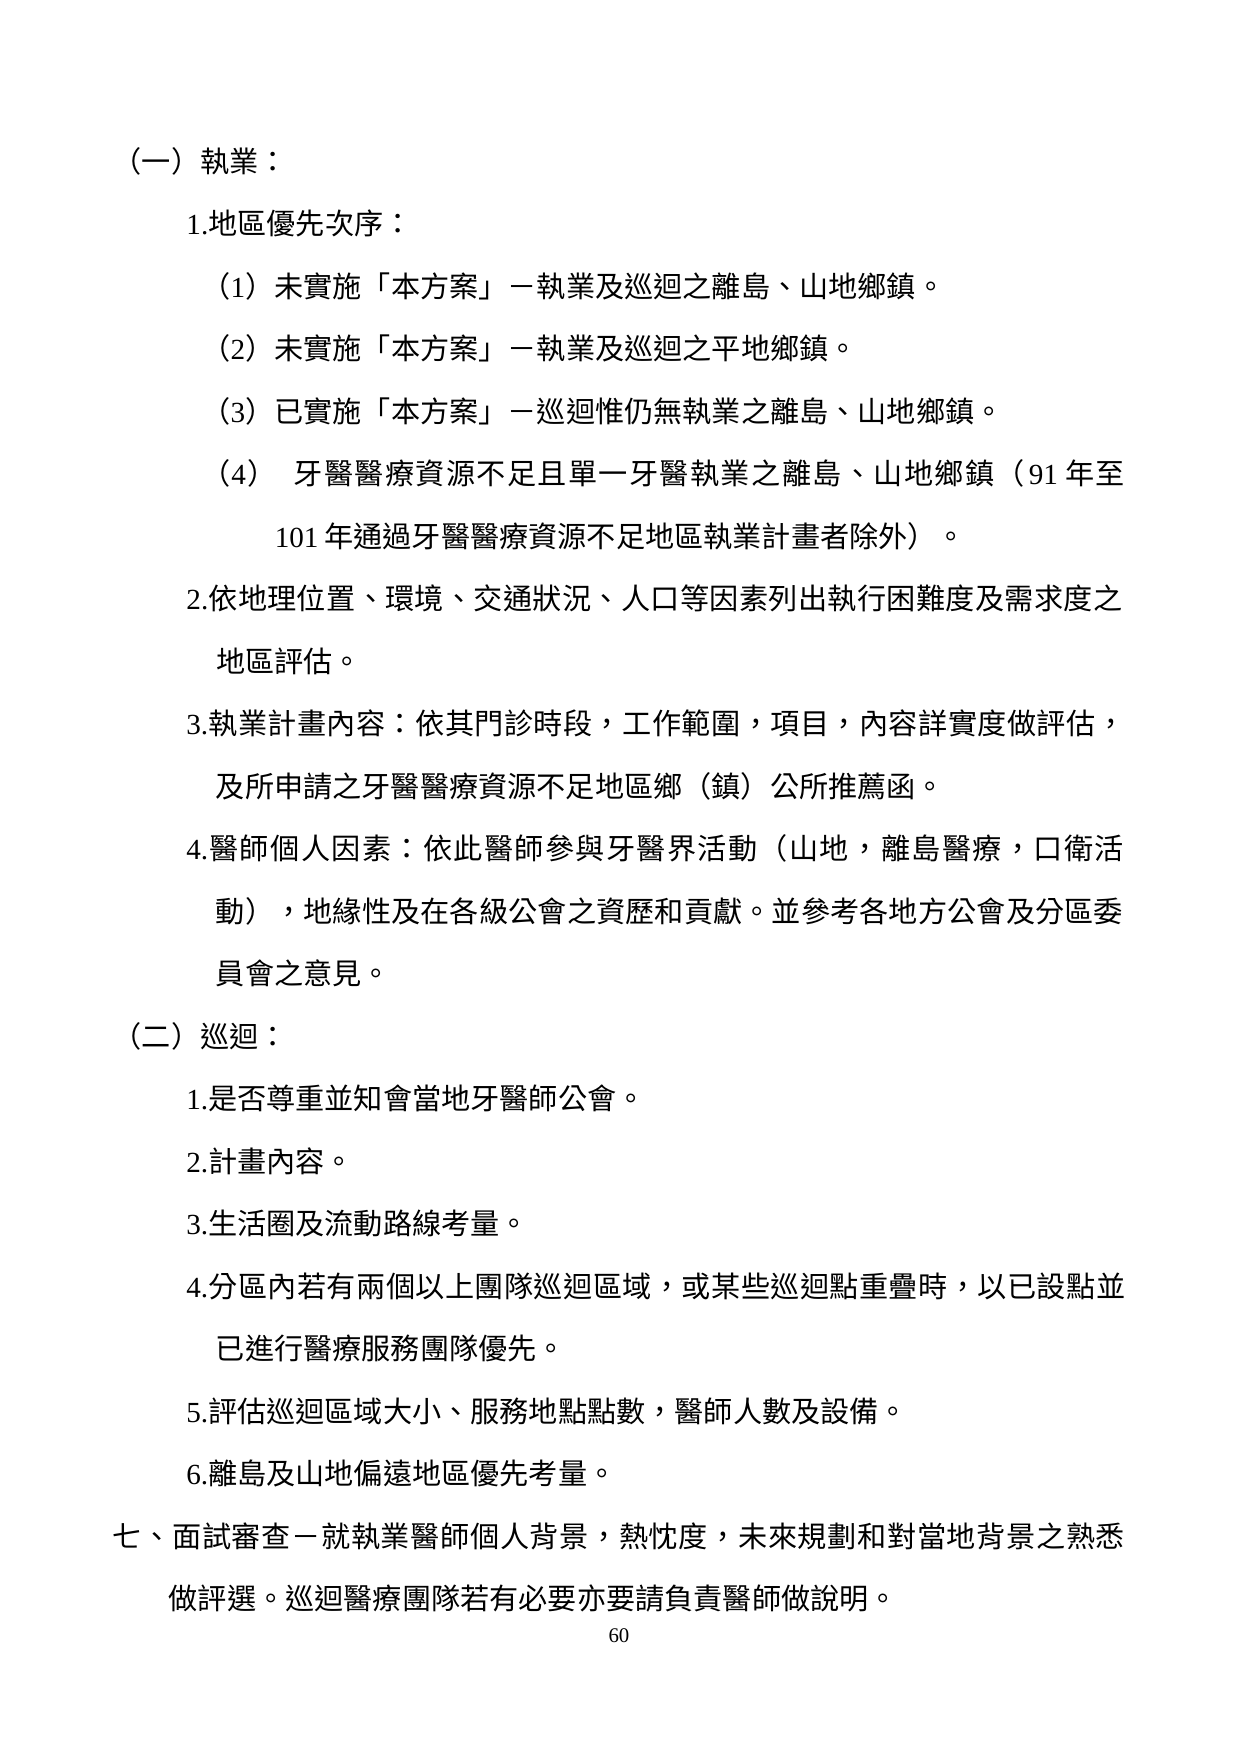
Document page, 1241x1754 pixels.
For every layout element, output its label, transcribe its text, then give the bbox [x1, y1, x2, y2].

text 4.醫師個人因素：依此醫師參與牙醫界活動（山地，離島醫療，口衛活動），地緣性及在各級公會之資歷和貢獻。並參考各地方公會及分區委員會之意見。 [186, 805, 1125, 993]
text 1.是否尊重並知會當地牙醫師公會。 [186, 1055, 1125, 1118]
text 3.生活圈及流動路線考量。 [186, 1180, 1125, 1243]
text （2）未實施「本方案」－執業及巡迴之平地鄉鎮。 [201, 305, 1125, 368]
text 5.評估巡迴區域大小、服務地點點數，醫師人數及設備。 [186, 1368, 1125, 1430]
text 6.離島及山地偏遠地區優先考量。 [186, 1430, 1125, 1493]
text 4.分區內若有兩個以上團隊巡迴區域，或某些巡迴點重疊時，以已設點並已進行醫療服務團隊優先。 [186, 1243, 1125, 1368]
text （3）已實施「本方案」－巡迴惟仍無執業之離島、山地鄉鎮。 [201, 368, 1125, 430]
text （4） 牙醫醫療資源不足且單一牙醫執業之離島、山地鄉鎮（91年至101年通過牙醫醫療資源不足地區執業計畫者除外）。 [201, 430, 1125, 555]
text （1）未實施「本方案」－執業及巡迴之離島、山地鄉鎮。 [201, 243, 1125, 305]
text 3.執業計畫內容：依其門診時段，工作範圍，項目，內容詳實度做評估，及所申請之牙醫醫療資源不足地區鄉（鎮）公所推薦函。 [186, 680, 1125, 805]
text 2.依地理位置、環境、交通狀況、人口等因素列出執行困難度及需求度之地區評估。 [186, 555, 1125, 680]
text 2.計畫內容。 [186, 1118, 1125, 1180]
text （二）巡迴： [112, 993, 1125, 1055]
text 七、面試審查－就執業醫師個人背景，熱忱度，未來規劃和對當地背景之熟悉做評選。巡迴醫療團隊若有必要亦要請負責醫師做說明。 [112, 1493, 1125, 1618]
text 1.地區優先次序： [112, 180, 1125, 243]
text （一）執業： [112, 118, 1125, 180]
